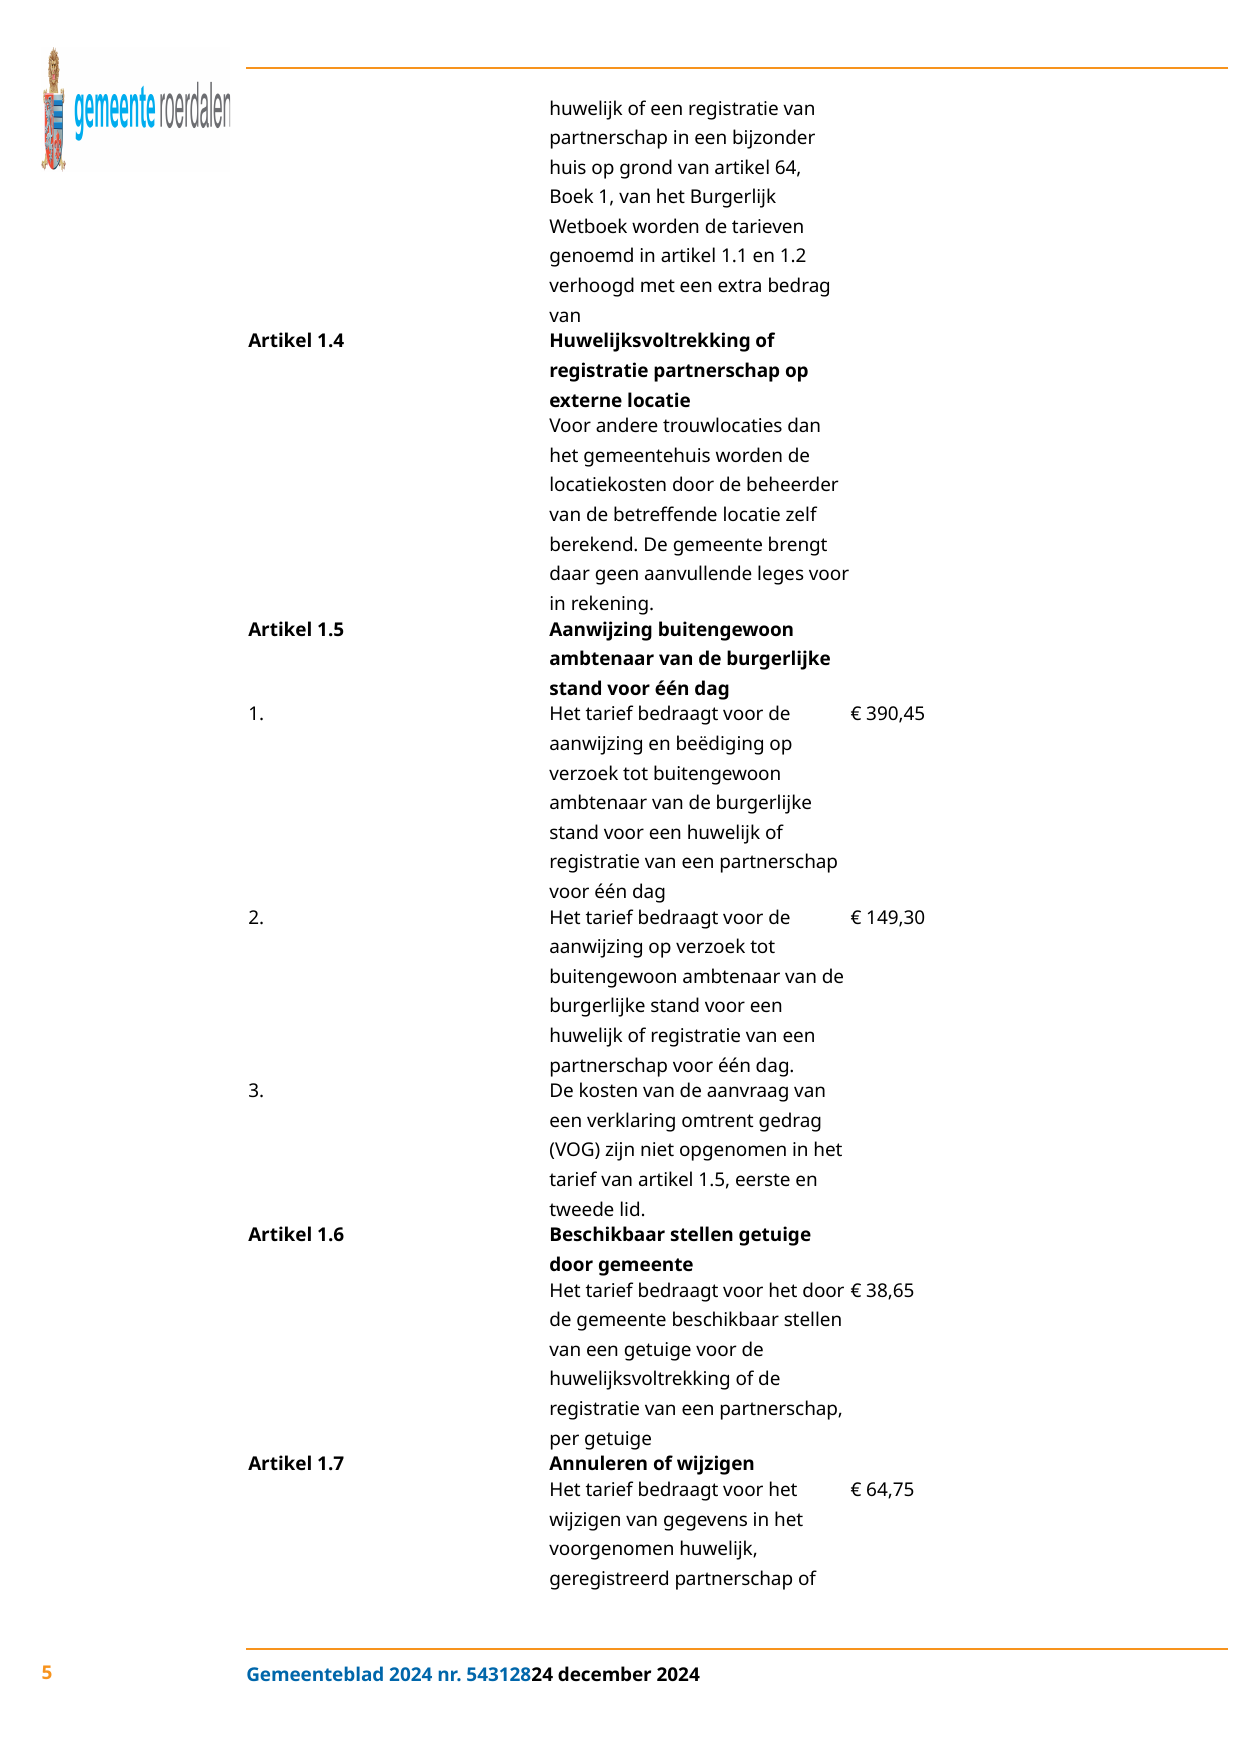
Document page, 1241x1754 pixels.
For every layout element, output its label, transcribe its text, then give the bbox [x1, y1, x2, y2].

table_cell Artikel 1.7 [248, 1451, 549, 1476]
table_cell Artikel 1.5 [248, 616, 549, 701]
table_cell [248, 413, 549, 616]
table_cell Het tarief bedraagt voor de aanwijzing en beëdiging op verzoek tot buitengewoon ambtenaar van de burgerlijke stand voor een huwelijk of registratie van een partnerschap voor één dag [549, 701, 850, 904]
table_cell huwelijk of een registratie van partnerschap in een bijzonder huis op grond van artikel 64, Boek 1, van het Burgerlijk Wetboek worden de tarieven genoemd in artikel 1.1 en 1.2 verhoogd met een extra bedrag van [549, 95, 850, 328]
table_cell [850, 95, 1152, 328]
table_cell [850, 1451, 1152, 1476]
table_cell € 149,30 [850, 904, 1152, 1077]
table_cell 2. [248, 904, 549, 1077]
table_cell Artikel 1.4 [248, 328, 549, 412]
table_cell € 38,65 [850, 1277, 1152, 1451]
table_cell Artikel 1.6 [248, 1222, 549, 1277]
table_cell € 390,45 [850, 701, 1152, 904]
table_cell 1. [248, 701, 549, 904]
table_cell [248, 1277, 549, 1451]
picture [41, 47, 231, 172]
table_cell [850, 616, 1152, 701]
table_cell De kosten van de aanvraag van een verklaring omtrent gedrag (VOG) zijn niet opgenomen in het tarief van artikel 1.5, eerste en tweede lid. [549, 1078, 850, 1222]
table_cell Het tarief bedraagt voor het door de gemeente beschikbaar stellen van een getuige voor de huwelijksvoltrekking of de registratie van een partnerschap, per getuige [549, 1277, 850, 1451]
table_cell Aanwijzing buitengewoon ambtenaar van de burgerlijke stand voor één dag [549, 616, 850, 701]
table_cell [850, 328, 1152, 412]
table_cell [850, 413, 1152, 616]
table_cell Voor andere trouwlocaties dan het gemeentehuis worden de locatiekosten door de beheerder van de betreffende locatie zelf berekend. De gemeente brengt daar geen aanvullende leges voor in rekening. [549, 413, 850, 616]
table_cell [248, 1476, 549, 1591]
table_cell Het tarief bedraagt voor de aanwijzing op verzoek tot buitengewoon ambtenaar van de burgerlijke stand voor een huwelijk of registratie van een partnerschap voor één dag. [549, 904, 850, 1077]
table_cell [850, 1222, 1152, 1277]
table_cell [850, 1078, 1152, 1222]
table_cell € 64,75 [850, 1476, 1152, 1591]
table_cell Annuleren of wijzigen [549, 1451, 850, 1476]
table_cell 3. [248, 1078, 549, 1222]
table_cell Het tarief bedraagt voor het wijzigen van gegevens in het voorgenomen huwelijk, geregistreerd partnerschap of [549, 1476, 850, 1591]
table_cell [248, 95, 549, 328]
table_cell Beschikbaar stellen getuige door gemeente [549, 1222, 850, 1277]
table_cell Huwelijksvoltrekking of registratie partnerschap op externe locatie [549, 328, 850, 412]
